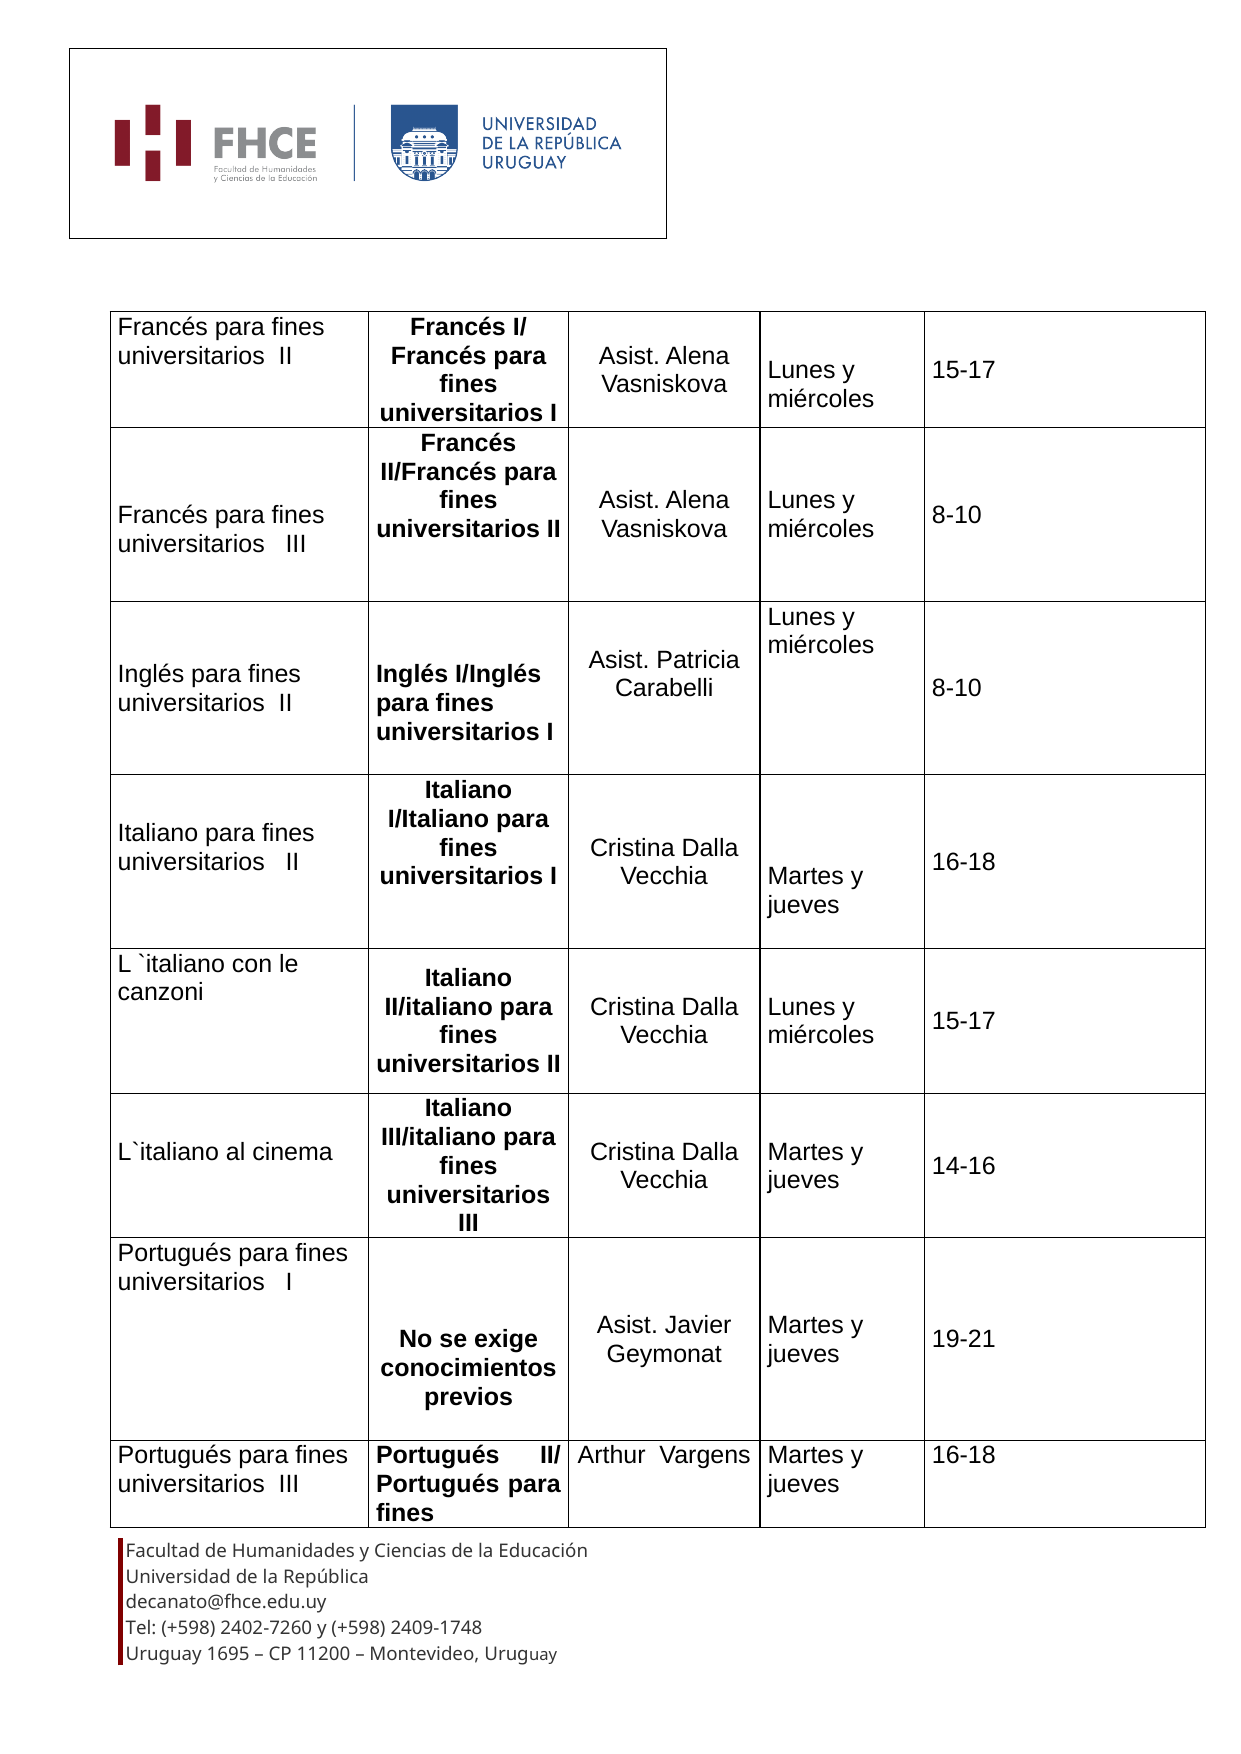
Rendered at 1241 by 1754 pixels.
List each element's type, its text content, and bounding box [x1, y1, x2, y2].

table_cell Lunes y miércoles [761, 602, 924, 774]
table_cell Martes y jueves [761, 1094, 924, 1237]
table_cell Lunes y miércoles [761, 949, 924, 1092]
table_cell Asist. Alena Vasniskova [569, 428, 759, 601]
table_cell Martes y jueves [761, 775, 924, 948]
table_cell Italiano III/italiano para fines universitarios III [369, 1094, 568, 1237]
table_cell L`italiano al cinema [111, 1094, 368, 1237]
table_cell 15-17 [925, 949, 1205, 1092]
table_cell No se exige conocimientos previos [369, 1238, 568, 1439]
picture [70, 49, 666, 238]
table_cell Cristina Dalla Vecchia [569, 1094, 759, 1237]
table_cell Asist. Patricia Carabelli [569, 602, 759, 774]
table_cell Arthur Vargens [569, 1441, 759, 1527]
table_cell Portugués para fines universitarios I [111, 1238, 368, 1439]
table_cell 8-10 [925, 602, 1205, 774]
table_cell Portugués para fines universitarios III [111, 1441, 368, 1527]
table_cell Italiano I/Italiano para fines universitarios I [369, 775, 568, 948]
table_cell Martes y jueves [761, 1238, 924, 1439]
table_cell Italiano II/italiano para fines universitarios II [369, 949, 568, 1092]
table_header Lunes y miércoles [761, 312, 924, 427]
table_cell Cristina Dalla Vecchia [569, 949, 759, 1092]
table_cell 8-10 [925, 428, 1205, 601]
table_header Francés para fines universitarios II [111, 312, 368, 427]
table_header Asist. Alena Vasniskova [569, 312, 759, 427]
table_cell Inglés para fines universitarios II [111, 602, 368, 774]
table_cell Francés II/Francés para fines universitarios II [369, 428, 568, 601]
table_header 15-17 [925, 312, 1205, 427]
table_cell Inglés I/Inglés para fines universitarios I [369, 602, 568, 774]
table_cell Francés para fines universitarios III [111, 428, 368, 601]
table_cell Asist. Javier Geymonat [569, 1238, 759, 1439]
table_cell L `italiano con le canzoni [111, 949, 368, 1092]
table_cell 14-16 [925, 1094, 1205, 1237]
table_cell Cristina Dalla Vecchia [569, 775, 759, 948]
table_cell Martes y jueves [761, 1441, 924, 1527]
table_cell 16-18 [925, 775, 1205, 948]
table_cell Portugués II/ Portugués para fines [369, 1441, 568, 1527]
table_cell Italiano para fines universitarios II [111, 775, 368, 948]
table_cell Lunes y miércoles [761, 428, 924, 601]
table_cell 19-21 [925, 1238, 1205, 1439]
table_header Francés I/ Francés para fines universitarios I [369, 312, 568, 427]
table_cell 16-18 [925, 1441, 1205, 1527]
